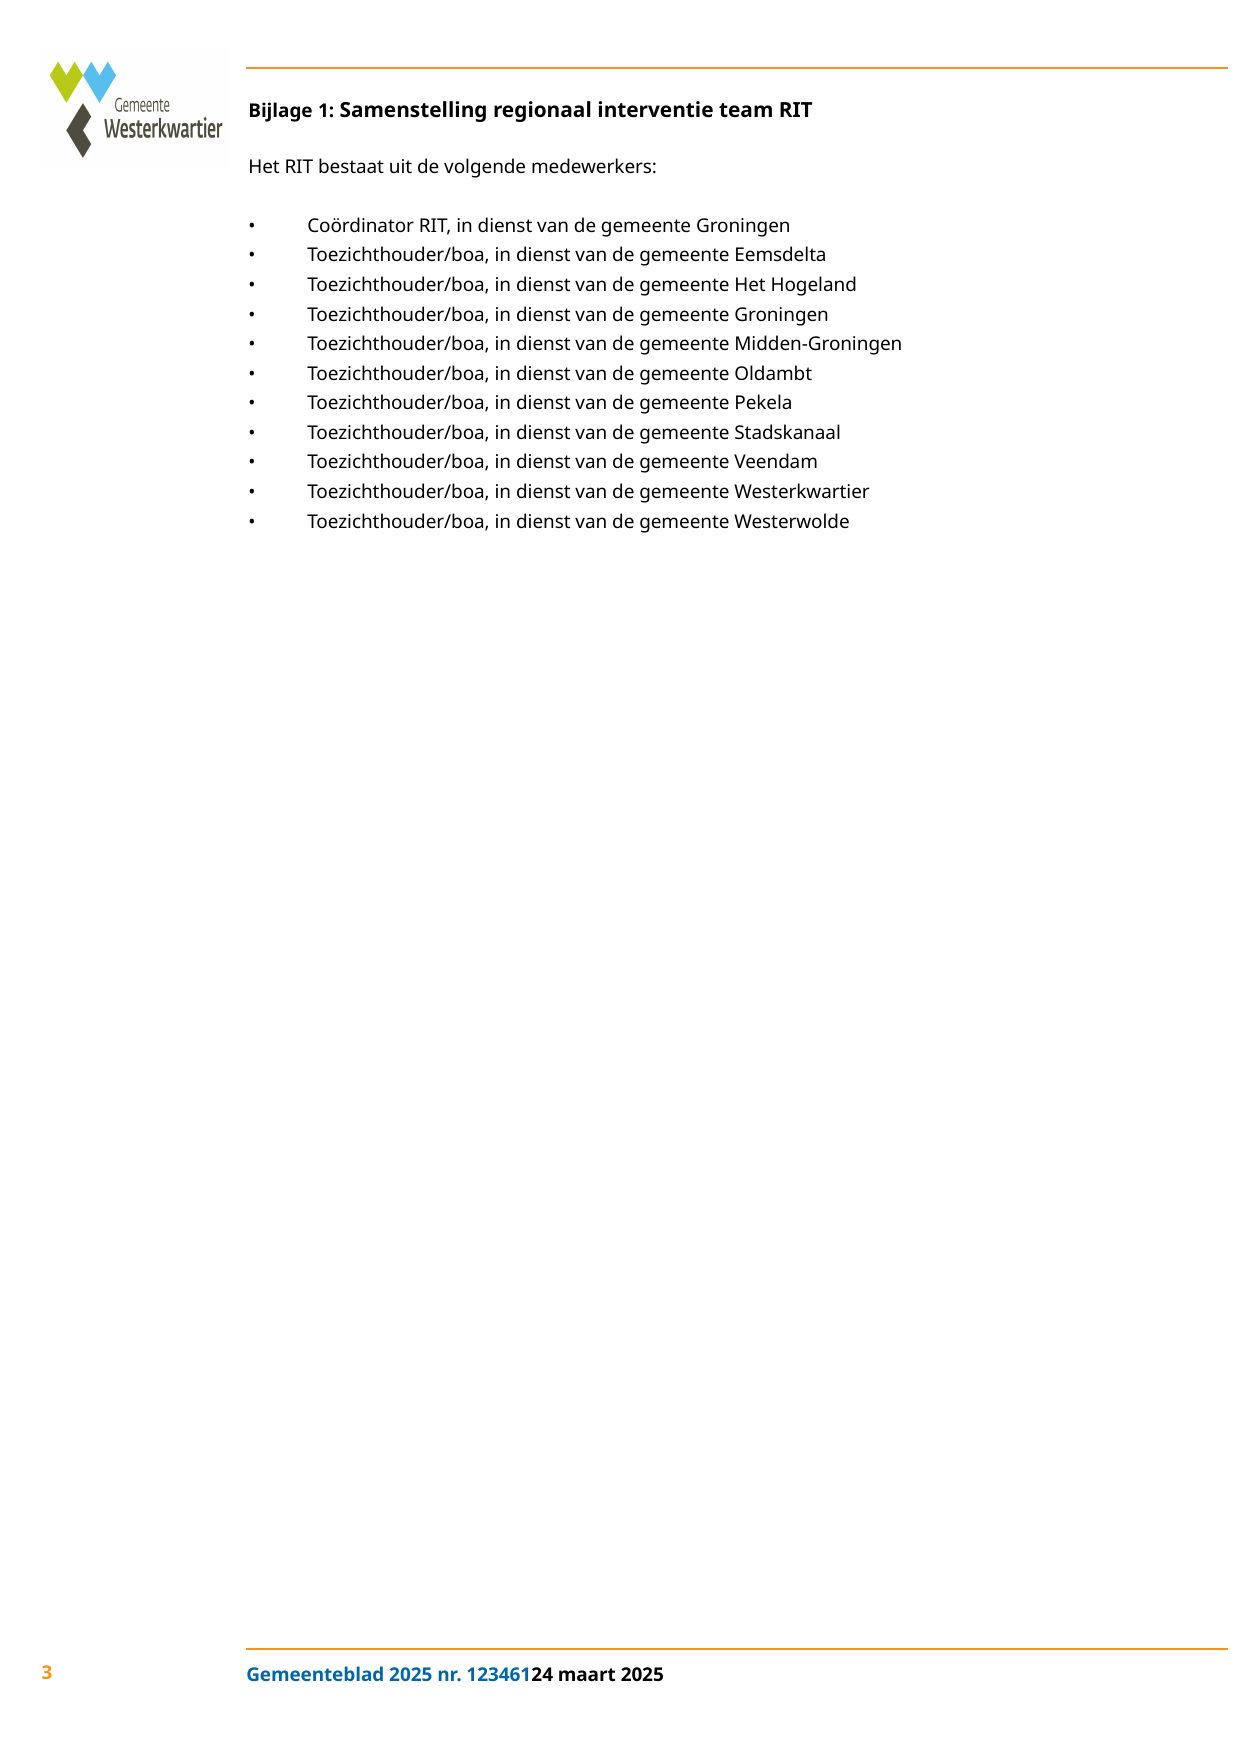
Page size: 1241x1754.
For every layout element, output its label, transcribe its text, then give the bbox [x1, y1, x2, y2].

text Bijlage 1: Samenstelling regionaal interventie team RIT [248, 95, 1152, 123]
text Het RIT bestaat uit de volgende medewerkers: [248, 153, 1152, 179]
list Toezichthouder/boa, in dienst van de gemeente Westerwolde [248, 508, 1152, 534]
list Toezichthouder/boa, in dienst van de gemeente Het Hogeland [248, 271, 1152, 297]
list Toezichthouder/boa, in dienst van de gemeente Stadskanaal [248, 419, 1152, 445]
list Toezichthouder/boa, in dienst van de gemeente Westerkwartier [248, 478, 1152, 504]
list Toezichthouder/boa, in dienst van de gemeente Eemsdelta [248, 242, 1152, 267]
list Toezichthouder/boa, in dienst van de gemeente Pekela [248, 389, 1152, 415]
list Toezichthouder/boa, in dienst van de gemeente Veendam [248, 449, 1152, 474]
picture [41, 47, 231, 172]
list Coördinator RIT, in dienst van de gemeente Groningen [248, 212, 1152, 238]
list Toezichthouder/boa, in dienst van de gemeente Oldambt [248, 360, 1152, 386]
list Toezichthouder/boa, in dienst van de gemeente Midden-Groningen [248, 330, 1152, 356]
list Toezichthouder/boa, in dienst van de gemeente Groningen [248, 301, 1152, 327]
